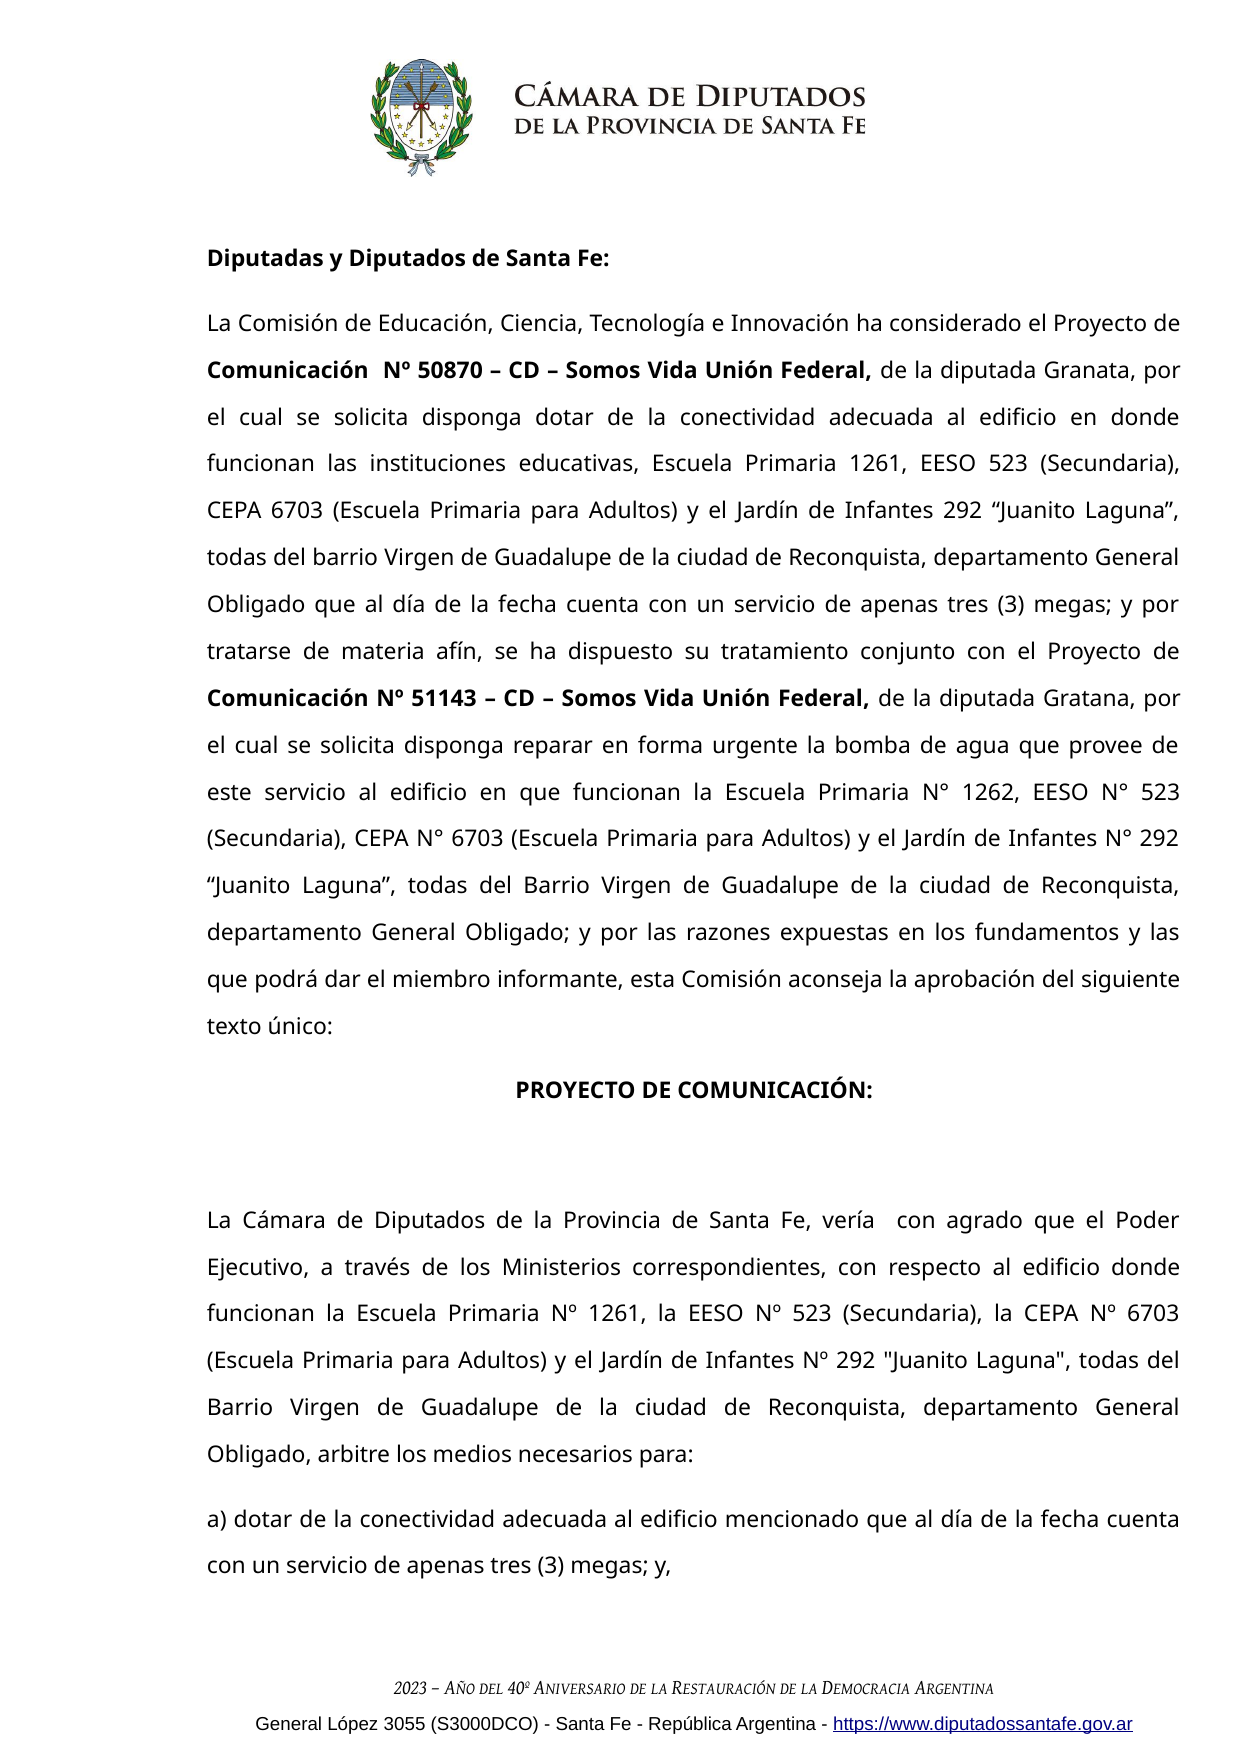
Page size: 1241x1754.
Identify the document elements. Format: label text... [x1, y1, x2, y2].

text La Comisión de Educación, Ciencia, Tecnología e Innovación ha considerado el Proyecto de Comunicación Nº 50870 – CD – Somos Vida Unión Federal, de la diputada Granata, por el cual se solicita disponga dotar de la conectividad adecuada al edificio en donde funcionan las instituciones educativas, Escuela Primaria 1261, EESO 523 (Secundaria), CEPA 6703 (Escuela Primaria para Adultos) y el Jardín de Infantes 292 “Juanito Laguna”, todas del barrio Virgen de Guadalupe de la ciudad de Reconquista, departamento General Obligado que al día de la fecha cuenta con un servicio de apenas tres (3) megas; y por tratarse de materia afín, se ha dispuesto su tratamiento conjunto con el Proyecto de Comunicación Nº 51143 – CD – Somos Vida Unión Federal, de la diputada Gratana, por el cual se solicita disponga reparar en forma urgente la bomba de agua que provee de este servicio al edificio en que funcionan la Escuela Primaria N° 1262, EESO N° 523 (Secundaria), CEPA N° 6703 (Escuela Primaria para Adultos) y el Jardín de Infantes N° 292 “Juanito Laguna”, todas del Barrio Virgen de Guadalupe de la ciudad de Reconquista, departamento General Obligado; y por las razones expuestas en los fundamentos y las que podrá dar el miembro informante, esta Comisión aconseja la aprobación del siguiente texto único: [207, 307, 1181, 1041]
picture [370, 59, 866, 181]
text PROYECTO DE COMUNICACIÓN: [207, 1074, 1181, 1106]
text La Cámara de Diputados de la Provincia de Santa Fe, vería con agrado que el Poder Ejecutivo, a través de los Ministerios correspondientes, con respecto al edificio donde funcionan la Escuela Primaria Nº 1261, la EESO Nº 523 (Secundaria), la CEPA Nº 6703 (Escuela Primaria para Adultos) y el Jardín de Infantes Nº 292 "Juanito Laguna", todas del Barrio Virgen de Guadalupe de la ciudad de Reconquista, departamento General Obligado, arbitre los medios necesarios para: [207, 1204, 1181, 1469]
text Diputadas y Diputados de Santa Fe: [207, 242, 1181, 273]
text a) dotar de la conectividad adecuada al edificio mencionado que al día de la fecha cuenta con un servicio de apenas tres (3) megas; y, [207, 1503, 1181, 1581]
